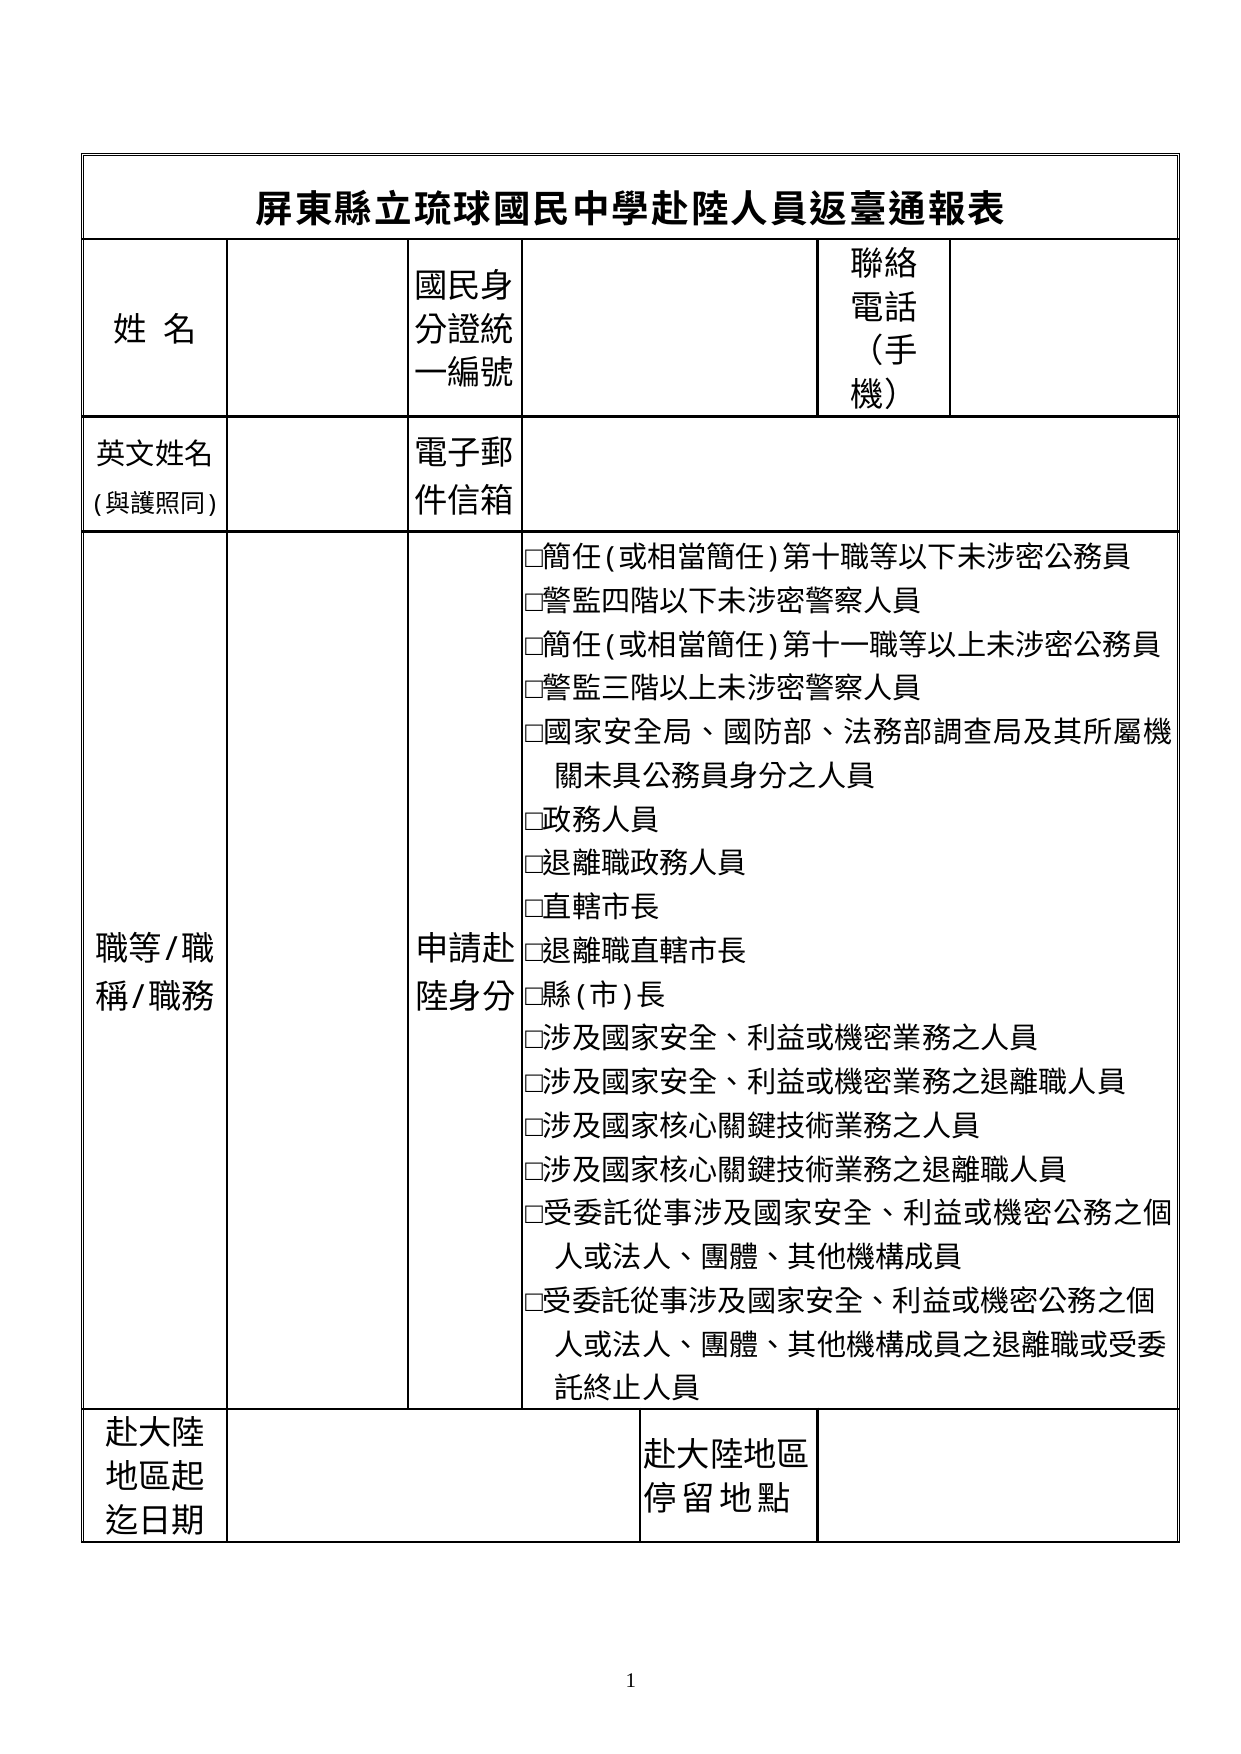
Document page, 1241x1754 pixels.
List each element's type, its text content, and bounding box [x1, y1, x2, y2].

table_cell [228, 533, 407, 1407]
table_cell [523, 240, 816, 415]
table_cell 姓 名 [84, 240, 226, 415]
table_cell [951, 240, 1177, 415]
table_cell 申請赴陸身分 [409, 533, 521, 1407]
table_cell 國民身分證統一編號 [409, 240, 521, 415]
table_cell 赴大陸地區起迄日期 [84, 1410, 226, 1541]
table_cell □簡任(或相當簡任)第十職等以下未涉密公務員 □警監四階以下未涉密警察人員 □簡任(或相當簡任)第十一職等以上未涉密公務員 □警監三階以上未涉密警察人員 □國家安全局、國防部、法務部調查局及其所屬機關未具公務員身分之人員 □政務人員 □退離職政務人員 □直轄市長 □退離職直轄市長 □縣(市)長 □涉及國家安全、利益或機密業務之人員 □涉及國家安全、利益或機密業務之退離職人員 □涉及國家核心關鍵技術業務之人員 □涉及國家核心關鍵技術業務之退離職人員 □受委託從事涉及國家安全、利益或機密公務之個人或法人、團體、其他機構成員 □受委託從事涉及國家安全、利益或機密公務之個人或法人、團體、其他機構成員之退離職或受委託終止人員 [523, 533, 1177, 1407]
table_cell [523, 418, 1177, 530]
table_cell 聯絡 電話 （手機） [819, 240, 949, 415]
table_cell [228, 418, 407, 530]
table_cell 電子郵件信箱 [409, 418, 521, 530]
table_cell [819, 1410, 1177, 1541]
table_cell [228, 240, 407, 415]
table_cell 赴大陸地區停留地點 [641, 1410, 816, 1541]
table_cell [228, 1410, 639, 1541]
table_header 屏東縣立琉球國民中學赴陸人員返臺通報表 [84, 156, 1177, 238]
table_cell 職等/職稱/職務 [84, 533, 226, 1407]
table_cell 英文姓名 (與護照同) [84, 418, 226, 530]
